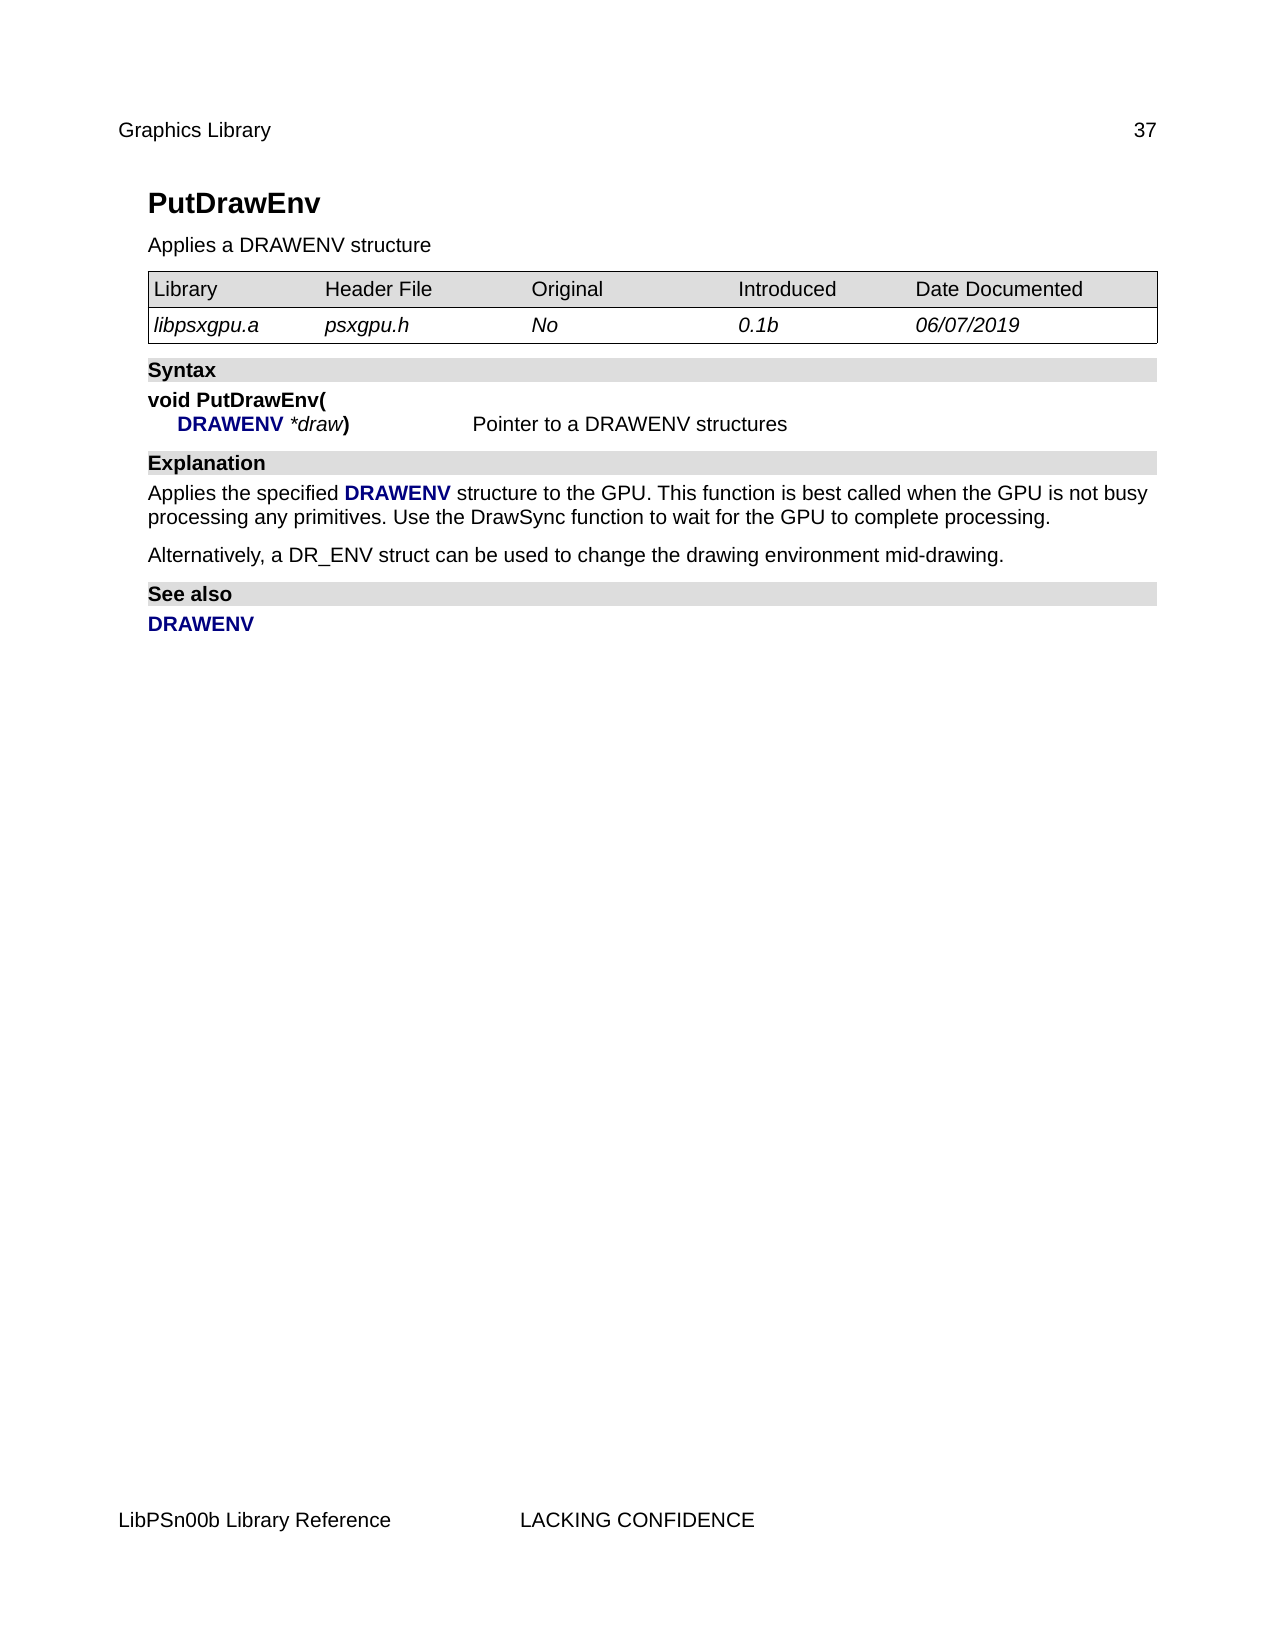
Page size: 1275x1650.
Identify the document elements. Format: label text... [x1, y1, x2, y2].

text DRAWENV *draw) Pointer to a DRAWENV structures [148, 412, 1157, 436]
text void PutDrawEnv( [148, 388, 1157, 412]
subtitle Explanation [148, 451, 1157, 475]
text DRAWENV [148, 612, 1157, 636]
text Applies the specified DRAWENV structure to the GPU. This function is best called when the GPU is not busy processing any primitives. Use the DrawSync function to wait for the GPU to complete processing. [148, 481, 1157, 528]
subtitle Syntax [148, 358, 1157, 382]
text libpsxgpu.a psxgpu.h No 0.1b 06/07/2019 [149, 308, 1157, 343]
subtitle PutDrawEnv [148, 186, 1157, 220]
text Applies a DRAWENV structure [148, 232, 1157, 256]
subtitle See also [148, 582, 1157, 606]
text Library Header File Original Introduced Date Documented [149, 272, 1157, 307]
text Alternatively, a DR_ENV struct can be used to change the drawing environment mid-drawing. [148, 543, 1157, 567]
